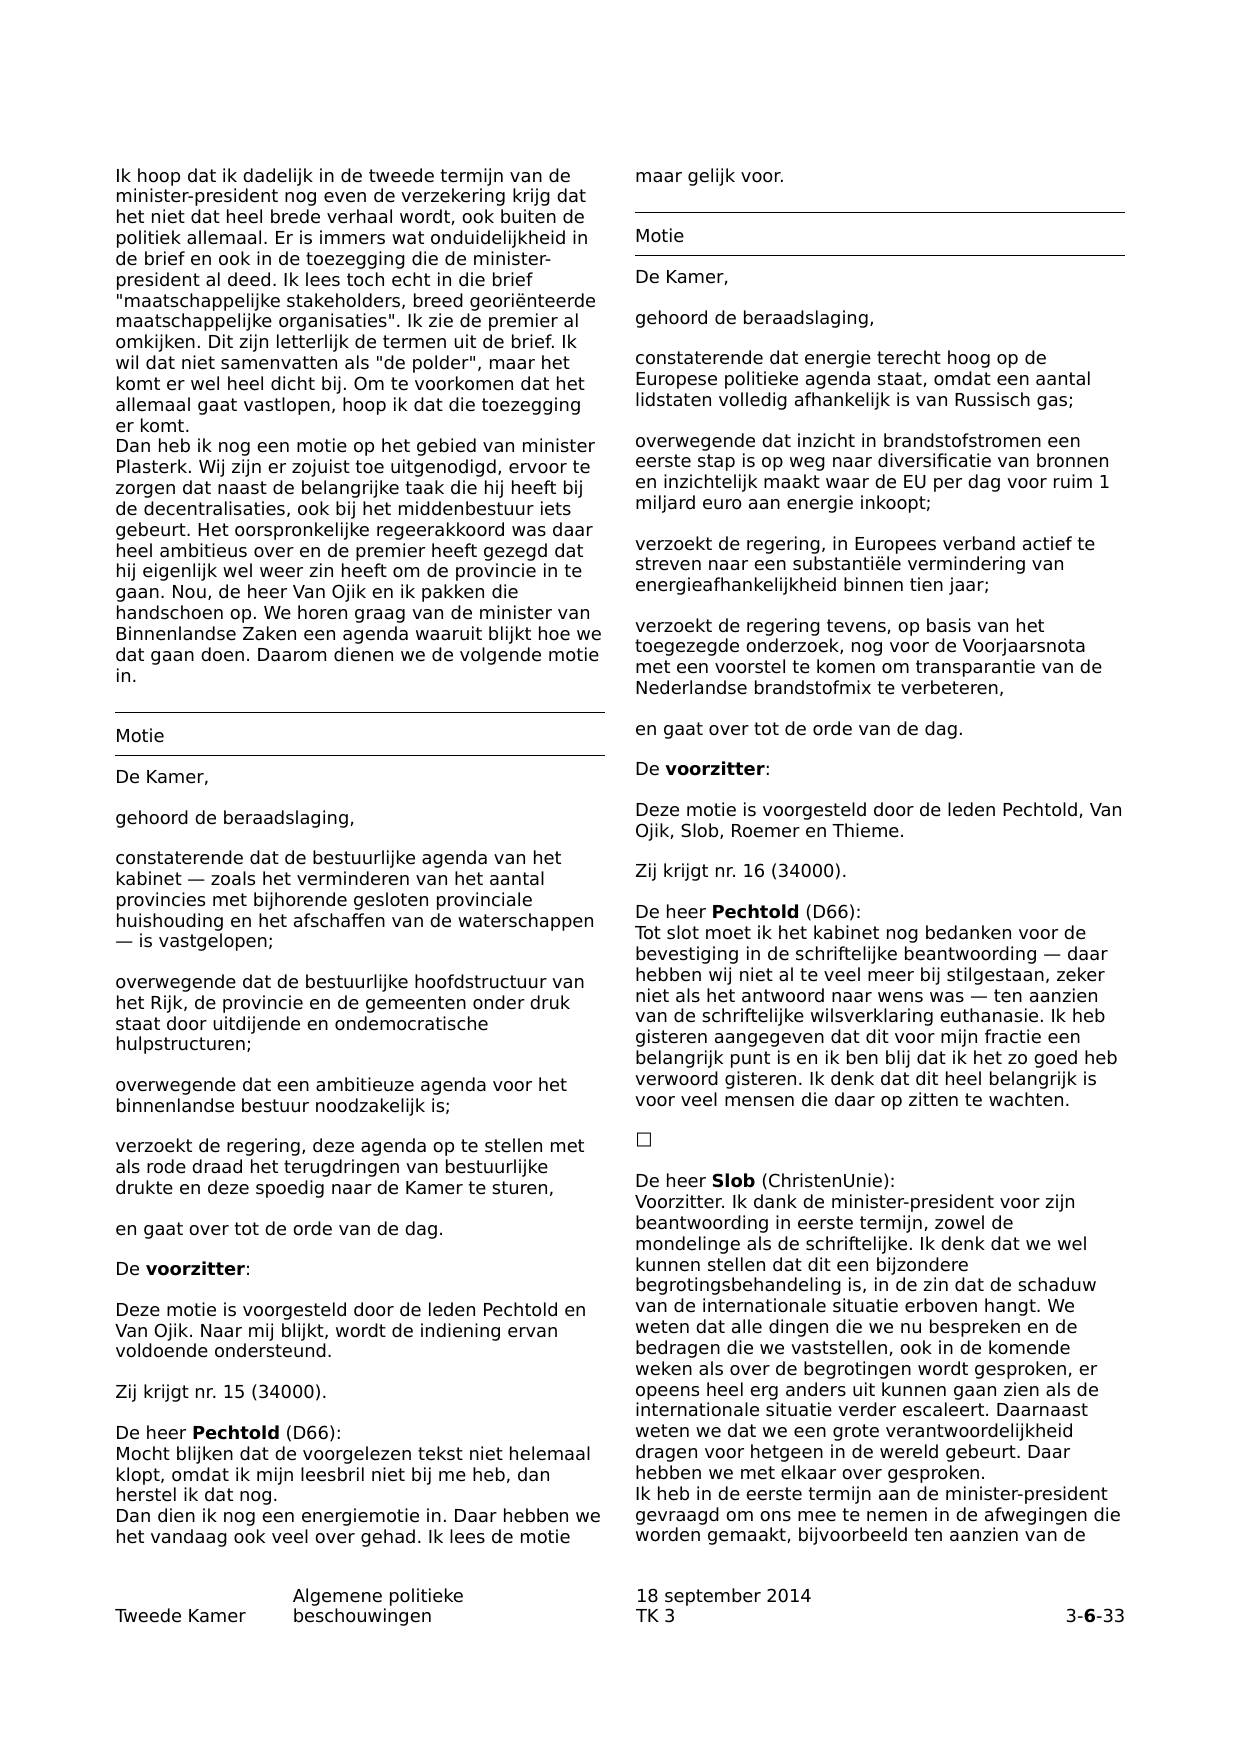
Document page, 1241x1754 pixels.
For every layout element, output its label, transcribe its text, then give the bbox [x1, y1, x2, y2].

text Tot slot moet ik het kabinet nog bedanken voor de bevestiging in de schriftelijke beantwoording — daar hebben wij niet al te veel meer bij stilgestaan, zeker niet als het antwoord naar wens was — ten aanzien van de schriftelijke wilsverklaring euthanasie. Ik heb gisteren aangegeven dat dit voor mijn fractie een belangrijk punt is en ik ben blij dat ik het zo goed heb verwoord gisteren. Ik denk dat dit heel belangrijk is voor veel mensen die daar op zitten te wachten. [635, 923, 1125, 1110]
text verzoekt de regering tevens, op basis van het toegezegde onderzoek, nog voor de Voorjaarsnota met een voorstel te komen om transparantie van de Nederlandse brandstofmix te verbeteren, [635, 616, 1125, 698]
text Deze motie is voorgesteld door de leden Pechtold en Van Ojik. Naar mij blijkt, wordt de indiening ervan voldoende ondersteund. [115, 1300, 605, 1362]
text De voorzitter: [635, 759, 1125, 780]
text Zij krijgt nr. 16 (34000). [635, 861, 1125, 882]
text Motie [635, 226, 1125, 247]
text en gaat over tot de orde van de dag. [635, 718, 1125, 739]
text De Kamer, [115, 767, 605, 787]
text gehoord de beraadslaging, [115, 807, 605, 828]
text Dan heb ik nog een motie op het gebied van minister Plasterk. Wij zijn er zojuist toe uitgenodigd, ervoor te zorgen dat naast de belangrijke taak die hij heeft bij de decentralisaties, ook bij het middenbestuur iets gebeurt. Het oorspronkelijke regeerakkoord was daar heel ambitieus over en de premier heeft gezegd dat hij eigenlijk wel weer zin heeft om de provincie in te gaan. Nou, de heer Van Ojik en ik pakken die handschoen op. We horen graag van de minister van Binnenlandse Zaken een agenda waaruit blijkt hoe we dat gaan doen. Daarom dienen we de volgende motie in. [115, 436, 605, 686]
text Motie [115, 726, 605, 747]
text De heer Slob (ChristenUnie): [635, 1171, 1125, 1192]
text Voorzitter. Ik dank de minister-president voor zijn beantwoording in eerste termijn, zowel de mondelinge als de schriftelijke. Ik denk dat we wel kunnen stellen dat dit een bijzondere begrotingsbehandeling is, in de zin dat de schaduw van de internationale situatie erboven hangt. We weten dat alle dingen die we nu bespreken en de bedragen die we vaststellen, ook in de komende weken als over de begrotingen wordt gesproken, er opeens heel erg anders uit kunnen gaan zien als de internationale situatie verder escaleert. Daarnaast weten we dat we een grote verantwoordelijkheid dragen voor hetgeen in de wereld gebeurt. Daar hebben we met elkaar over gesproken. [635, 1192, 1125, 1483]
text gehoord de beraadslaging, [635, 307, 1125, 328]
text De Kamer, [635, 267, 1125, 287]
text De voorzitter: [115, 1259, 605, 1280]
text constaterende dat de bestuurlijke agenda van het kabinet — zoals het verminderen van het aantal provincies met bijhorende gesloten provinciale huishouding en het afschaffen van de waterschappen — is vastgelopen; [115, 848, 605, 952]
text Deze motie is voorgesteld door de leden Pechtold, Van Ojik, Slob, Roemer en Thieme. [635, 800, 1125, 841]
text en gaat over tot de orde van de dag. [115, 1218, 605, 1239]
text maar gelijk voor. [635, 165, 1125, 186]
text overwegende dat inzicht in brandstofstromen een eerste stap is op weg naar diversificatie van bronnen en inzichtelijk maakt waar de EU per dag voor ruim 1 miljard euro aan energie inkoopt; [635, 430, 1125, 513]
text verzoekt de regering, deze agenda op te stellen met als rode draad het terugdringen van bestuurlijke drukte en deze spoedig naar de Kamer te sturen, [115, 1136, 605, 1198]
text De heer Pechtold (D66): [115, 1423, 605, 1443]
text De heer Pechtold (D66): [635, 902, 1125, 923]
text overwegende dat een ambitieuze agenda voor het binnenlandse bestuur noodzakelijk is; [115, 1075, 605, 1116]
text Ik hoop dat ik dadelijk in de tweede termijn van de minister-president nog even de verzekering krijg dat het niet dat heel brede verhaal wordt, ook buiten de politiek allemaal. Er is immers wat onduidelijkheid in de brief en ook in de toezegging die de minister-president al deed. Ik lees toch echt in die brief "maatschappelijke stakeholders, breed georiënteerde maatschappelijke organisaties". Ik zie de premier al omkijken. Dit zijn letterlijk de termen uit de brief. Ik wil dat niet samenvatten als "de polder", maar het komt er wel heel dicht bij. Om te voorkomen dat het allemaal gaat vastlopen, hoop ik dat die toezegging er komt. [115, 165, 605, 436]
text ⬜ [635, 1130, 1125, 1151]
text Zij krijgt nr. 15 (34000). [115, 1382, 605, 1403]
text constaterende dat energie terecht hoog op de Europese politieke agenda staat, omdat een aantal lidstaten volledig afhankelijk is van Russisch gas; [635, 348, 1125, 410]
text verzoekt de regering, in Europees verband actief te streven naar een substantiële vermindering van energieafhankelijkheid binnen tien jaar; [635, 533, 1125, 596]
text Ik heb in de eerste termijn aan de minister-president gevraagd om ons mee te nemen in de afwegingen die worden gemaakt, bijvoorbeeld ten aanzien van de [635, 1483, 1125, 1546]
text overwegende dat de bestuurlijke hoofdstructuur van het Rijk, de provincie en de gemeenten onder druk staat door uitdijende en ondemocratische hulpstructuren; [115, 972, 605, 1055]
text Mocht blijken dat de voorgelezen tekst niet helemaal klopt, omdat ik mijn leesbril niet bij me heb, dan herstel ik dat nog. [115, 1443, 605, 1506]
text Dan dien ik nog een energiemotie in. Daar hebben we het vandaag ook veel over gehad. Ik lees de motie [115, 1506, 605, 1548]
